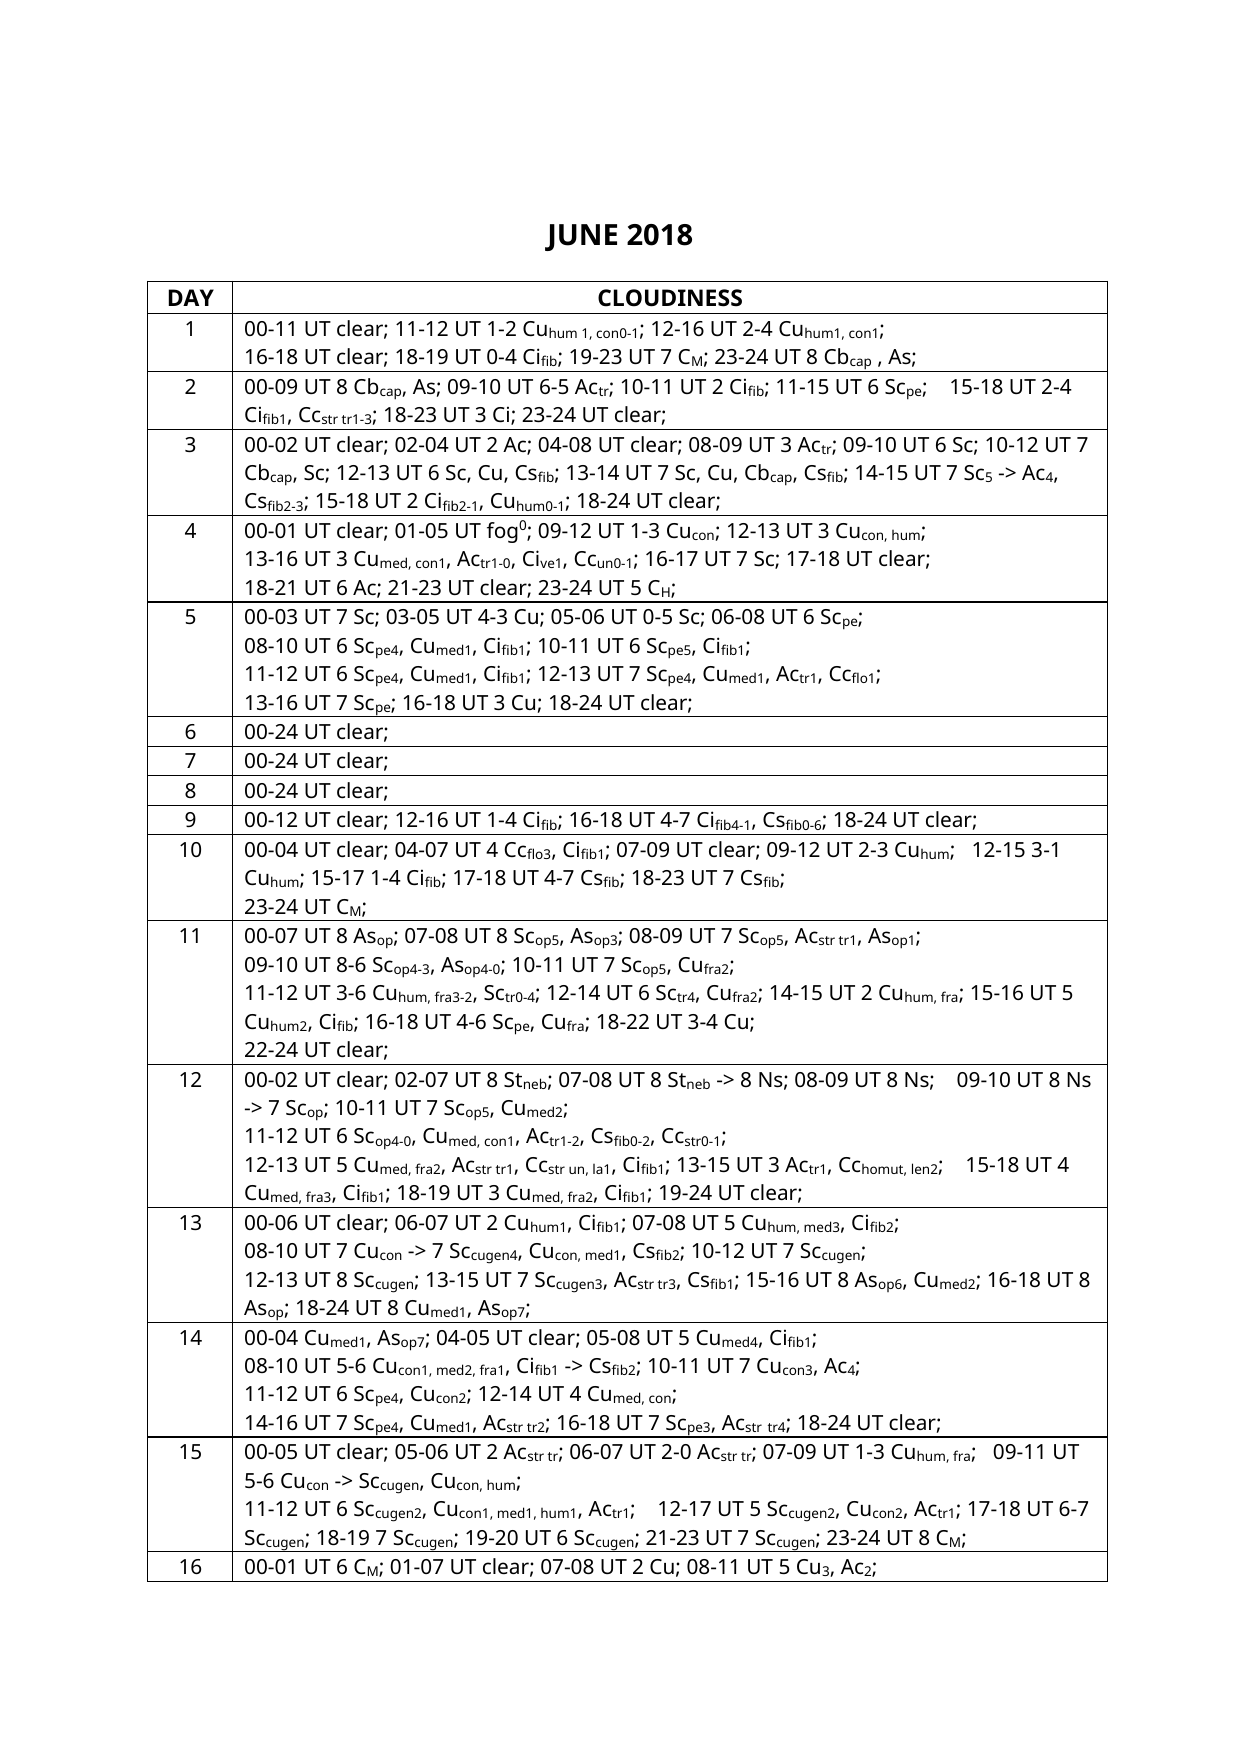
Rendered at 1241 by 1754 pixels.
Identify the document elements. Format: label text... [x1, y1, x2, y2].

table_cell 00-11 UT clear; 11-12 UT 1-2 Cuhum 1, con0-1; 12-16 UT 2-4 Cuhum1, con1; 16-18 UT clear; 18-19 UT 0-4 Cifib; 19-23 UT 7 CM; 23-24 UT 8 Cbcap , As; [233, 314, 1107, 371]
table_cell 00-01 UT clear; 01-05 UT fog0; 09-12 UT 1-3 Cucon; 12-13 UT 3 Cucon, hum; 13-16 UT 3 Cumed, con1, Actr1-0, Cive1, Ccun0-1; 16-17 UT 7 Sc; 17-18 UT clear; 18-21 UT 6 Ac; 21-23 UT clear; 23-24 UT 5 CH; [233, 516, 1107, 601]
table_cell 00-06 UT clear; 06-07 UT 2 Cuhum1, Cifib1; 07-08 UT 5 Cuhum, med3, Cifib2; 08-10 UT 7 Cucon -> 7 Sccugen4, Cucon, med1, Csfib2; 10-12 UT 7 Sccugen; 12-13 UT 8 Sccugen; 13-15 UT 7 Sccugen3, Acstr tr3, Csfib1; 15-16 UT 8 Asop6, Cumed2; 16-18 UT 8 Asop; 18-24 UT 8 Cumed1, Asop7; [233, 1208, 1107, 1322]
table_cell 8 [148, 776, 232, 804]
table_cell 00-24 UT clear; [233, 747, 1107, 775]
table_cell 14 [148, 1323, 232, 1436]
table_cell 00-02 UT clear; 02-07 UT 8 Stneb; 07-08 UT 8 Stneb -> 8 Ns; 08-09 UT 8 Ns; 09-10 UT 8 Ns -> 7 Scop; 10-11 UT 7 Scop5, Cumed2; 11-12 UT 6 Scop4-0, Cumed, con1, Actr1-2, Csfib0-2, Ccstr0-1; 12-13 UT 5 Cumed, fra2, Acstr tr1, Ccstr un, la1, Cifib1; 13-15 UT 3 Actr1, Cchomut, len2; 15-18 UT 4 Cumed, fra3, Cifib1; 18-19 UT 3 Cumed, fra2, Cifib1; 19-24 UT clear; [233, 1065, 1107, 1207]
table_cell 10 [148, 835, 232, 920]
table_cell 00-24 UT clear; [233, 717, 1107, 746]
table_cell 4 [148, 516, 232, 601]
table_cell 13 [148, 1208, 232, 1322]
text JUNE 2018 [148, 214, 1093, 254]
table_cell 3 [148, 430, 232, 515]
table_cell 00-05 UT clear; 05-06 UT 2 Acstr tr; 06-07 UT 2-0 Acstr tr; 07-09 UT 1-3 Cuhum, fra; 09-11 UT 5-6 Cucon -> Sccugen, Cucon, hum; 11-12 UT 6 Sccugen2, Cucon1, med1, hum1, Actr1; 12-17 UT 5 Sccugen2, Cucon2, Actr1; 17-18 UT 6-7 Sccugen; 18-19 7 Sccugen; 19-20 UT 6 Sccugen; 21-23 UT 7 Sccugen; 23-24 UT 8 CM; [233, 1438, 1107, 1551]
table_cell 00-03 UT 7 Sc; 03-05 UT 4-3 Cu; 05-06 UT 0-5 Sc; 06-08 UT 6 Scpe; 08-10 UT 6 Scpe4, Cumed1, Cifib1; 10-11 UT 6 Scpe5, Cifib1; 11-12 UT 6 Scpe4, Cumed1, Cifib1; 12-13 UT 7 Scpe4, Cumed1, Actr1, Ccflo1; 13-16 UT 7 Scpe; 16-18 UT 3 Cu; 18-24 UT clear; [233, 603, 1107, 716]
table_cell 9 [148, 806, 232, 834]
table_cell 00-01 UT 6 CM; 01-07 UT clear; 07-08 UT 2 Cu; 08-11 UT 5 Cu3, Ac2; [233, 1552, 1107, 1581]
table_header CLOUDINESS [233, 282, 1107, 313]
table_cell 00-07 UT 8 Asop; 07-08 UT 8 Scop5, Asop3; 08-09 UT 7 Scop5, Acstr tr1, Asop1; 09-10 UT 8-6 Scop4-3, Asop4-0; 10-11 UT 7 Scop5, Cufra2; 11-12 UT 3-6 Cuhum, fra3-2, Sctr0-4; 12-14 UT 6 Sctr4, Cufra2; 14-15 UT 2 Cuhum, fra; 15-16 UT 5 Cuhum2, Cifib; 16-18 UT 4-6 Scpe, Cufra; 18-22 UT 3-4 Cu; 22-24 UT clear; [233, 921, 1107, 1064]
table_cell 2 [148, 372, 232, 429]
table_cell 1 [148, 314, 232, 371]
table_cell 00-09 UT 8 Cbcap, As; 09-10 UT 6-5 Actr; 10-11 UT 2 Cifib; 11-15 UT 6 Scpe; 15-18 UT 2-4 Cifib1, Ccstr tr1-3; 18-23 UT 3 Ci; 23-24 UT clear; [233, 372, 1107, 429]
table_cell 11 [148, 921, 232, 1064]
table_cell 5 [148, 603, 232, 716]
table_cell 7 [148, 747, 232, 775]
table_cell 00-12 UT clear; 12-16 UT 1-4 Cifib; 16-18 UT 4-7 Cifib4-1, Csfib0-6; 18-24 UT clear; [233, 806, 1107, 834]
table_cell 12 [148, 1065, 232, 1207]
table_cell 16 [148, 1552, 232, 1581]
table_cell 00-04 UT clear; 04-07 UT 4 Ccflo3, Cifib1; 07-09 UT clear; 09-12 UT 2-3 Cuhum; 12-15 3-1 Cuhum; 15-17 1-4 Cifib; 17-18 UT 4-7 Csfib; 18-23 UT 7 Csfib; 23-24 UT CM; [233, 835, 1107, 920]
table_cell 00-04 Cumed1, Asop7; 04-05 UT clear; 05-08 UT 5 Cumed4, Cifib1; 08-10 UT 5-6 Cucon1, med2, fra1, Cifib1 -> Csfib2; 10-11 UT 7 Cucon3, Ac4; 11-12 UT 6 Scpe4, Cucon2; 12-14 UT 4 Cumed, con; 14-16 UT 7 Scpe4, Cumed1, Acstr tr2; 16-18 UT 7 Scpe3, Acstr tr4; 18-24 UT clear; [233, 1323, 1107, 1436]
table_cell 00-24 UT clear; [233, 776, 1107, 804]
table_header DAY [148, 282, 232, 313]
table_cell 15 [148, 1438, 232, 1551]
table_cell 6 [148, 717, 232, 746]
table_cell 00-02 UT clear; 02-04 UT 2 Ac; 04-08 UT clear; 08-09 UT 3 Actr; 09-10 UT 6 Sc; 10-12 UT 7 Cbcap, Sc; 12-13 UT 6 Sc, Cu, Csfib; 13-14 UT 7 Sc, Cu, Cbcap, Csfib; 14-15 UT 7 Sc5 -> Ac4, Csfib2-3; 15-18 UT 2 Cifib2-1, Cuhum0-1; 18-24 UT clear; [233, 430, 1107, 515]
